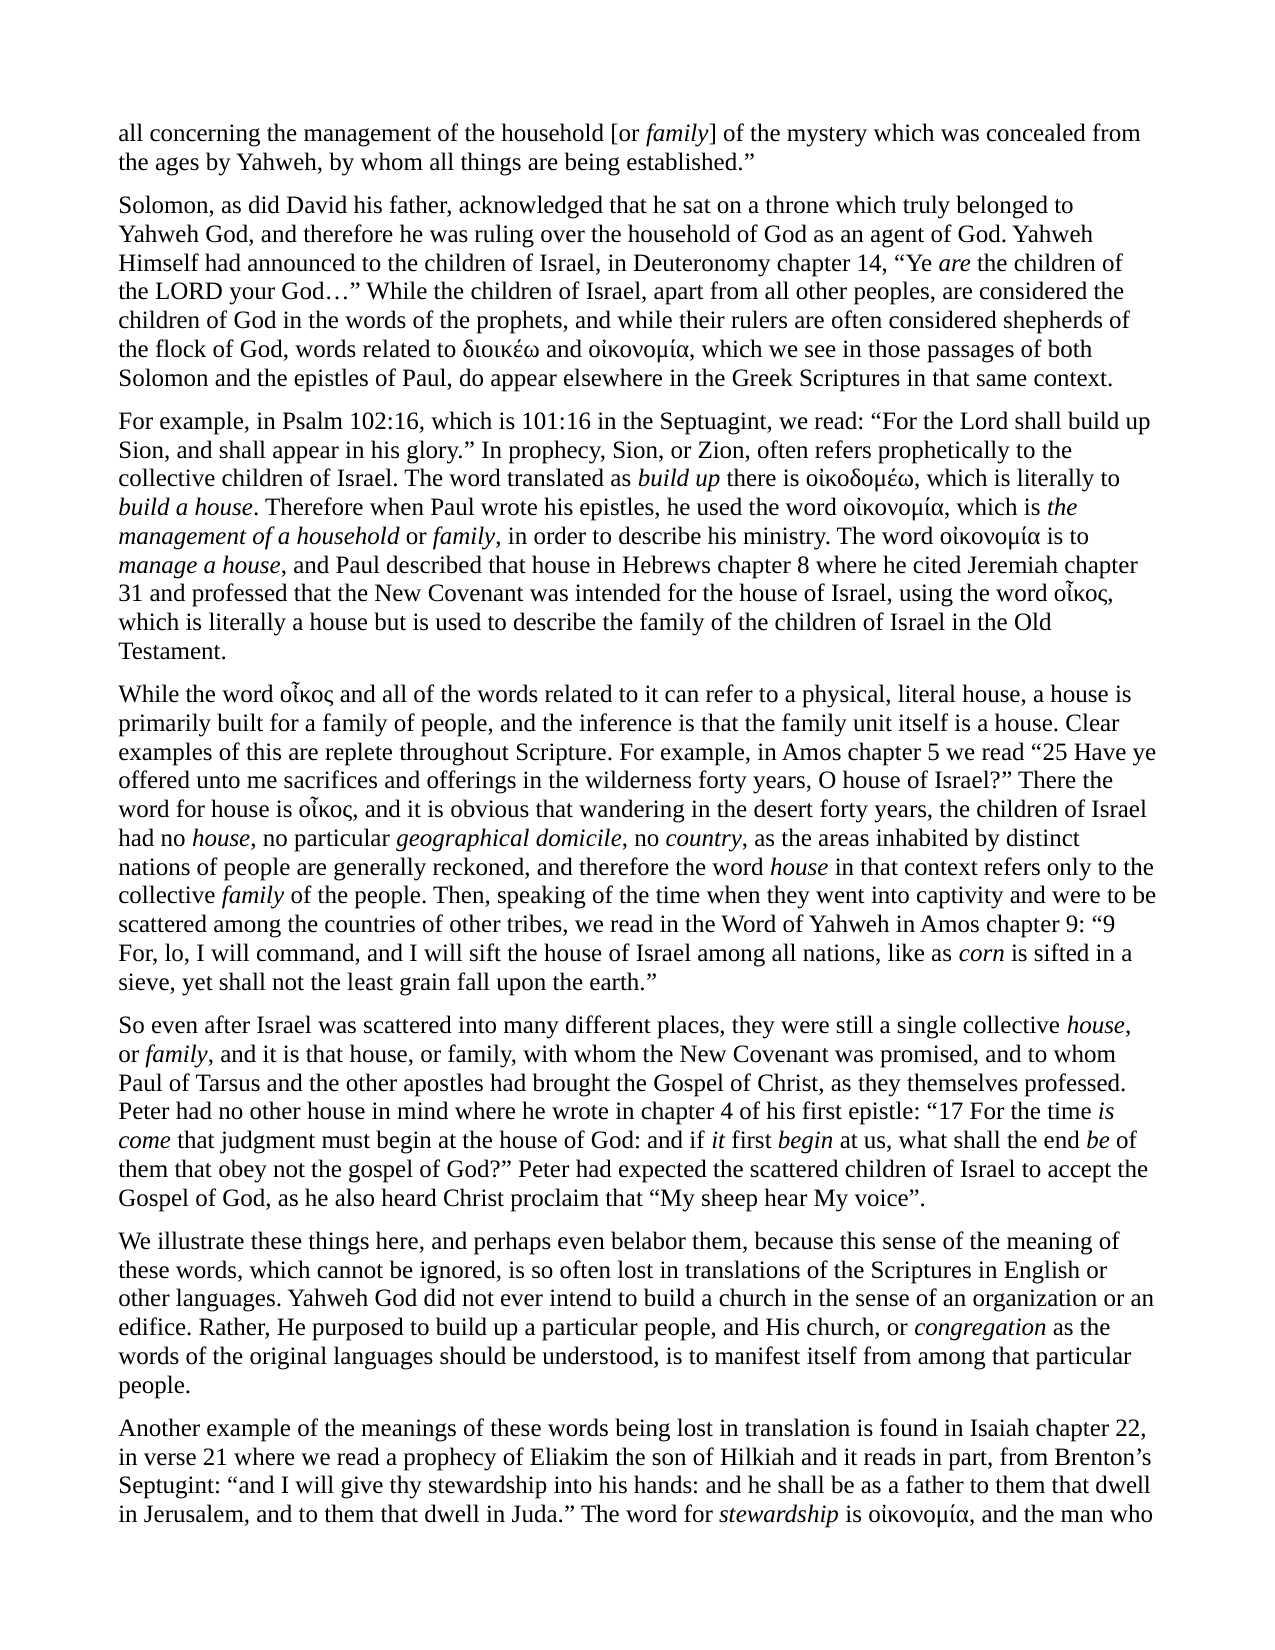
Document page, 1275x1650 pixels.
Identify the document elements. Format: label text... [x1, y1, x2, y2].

text While the word οἶκος and all of the words related to it can refer to a physical, literal house, a house is primarily built for a family of people, and the inference is that the family unit itself is a house. Clear examples of this are replete throughout Scripture. For example, in Amos chapter 5 we read “25 Have ye offered unto me sacrifices and offerings in the wilderness forty years, O house of Israel?” There the word for house is οἶκος, and it is obvious that wandering in the desert forty years, the children of Israel had no house, no particular geographical domicile, no country, as the areas inhabited by distinct nations of people are generally reckoned, and therefore the word house in that context refers only to the collective family of the people. Then, speaking of the time when they went into captivity and were to be scattered among the countries of other tribes, we read in the Word of Yahweh in Amos chapter 9: “9 For, lo, I will command, and I will sift the house of Israel among all nations, like as corn is sifted in a sieve, yet shall not the least grain fall upon the earth.” [118, 679, 1157, 996]
text So even after Israel was scattered into many different places, they were still a single collective house, or family, and it is that house, or family, with whom the New Covenant was promised, and to whom Paul of Tarsus and the other apostles had brought the Gospel of Christ, as they themselves professed. Peter had no other house in mind where he wrote in chapter 4 of his first epistle: “17 For the time is come that judgment must begin at the house of God: and if it first begin at us, what shall the end be of them that obey not the gospel of God?” Peter had expected the scattered children of Israel to accept the Gospel of God, as he also heard Christ proclaim that “My sheep hear My voice”. [118, 1010, 1157, 1211]
text For example, in Psalm 102:16, which is 101:16 in the Septuagint, we read: “For the Lord shall build up Sion, and shall appear in his glory.” In prophecy, Sion, or Zion, often refers prophetically to the collective children of Israel. The word translated as build up there is οἰκοδομέω, which is literally to build a house. Therefore when Paul wrote his epistles, he used the word οἰκονομία, which is the management of a household or family, in order to describe his ministry. The word οἰκονομία is to manage a house, and Paul described that house in Hebrews chapter 8 where he cited Jeremiah chapter 31 and professed that the New Covenant was intended for the house of Israel, using the word οἶκος, which is literally a house but is used to describe the family of the children of Israel in the Old Testament. [118, 406, 1157, 665]
text Another example of the meanings of these words being lost in translation is found in Isaiah chapter 22, in verse 21 where we read a prophecy of Eliakim the son of Hilkiah and it reads in part, from Brenton’s Septugint: “and I will give thy stewardship into his hands: and he shall be as a father to them that dwell in Jerusalem, and to them that dwell in Juda.” The word for stewardship is οἰκονομία, and the man who [118, 1413, 1157, 1528]
text all concerning the management of the household [or family] of the mystery which was concealed from the ages by Yahweh, by whom all things are being established.” [118, 118, 1157, 176]
text Solomon, as did David his father, acknowledged that he sat on a throne which truly belonged to Yahweh God, and therefore he was ruling over the household of God as an agent of God. Yahweh Himself had announced to the children of Israel, in Deuteronomy chapter 14, “Ye are the children of the LORD your God…” While the children of Israel, apart from all other peoples, are considered the children of God in the words of the prophets, and while their rulers are often considered shepherds of the flock of God, words related to διοικέω and οἰκονομία, which we see in those passages of both Solomon and the epistles of Paul, do appear elsewhere in the Greek Scriptures in that same context. [118, 190, 1157, 391]
text We illustrate these things here, and perhaps even belabor them, because this sense of the meaning of these words, which cannot be ignored, is so often lost in translations of the Scriptures in English or other languages. Yahweh God did not ever intend to build a church in the sense of an organization or an edifice. Rather, He purposed to build up a particular people, and His church, or congregation as the words of the original languages should be understood, is to manifest itself from among that particular people. [118, 1226, 1157, 1398]
